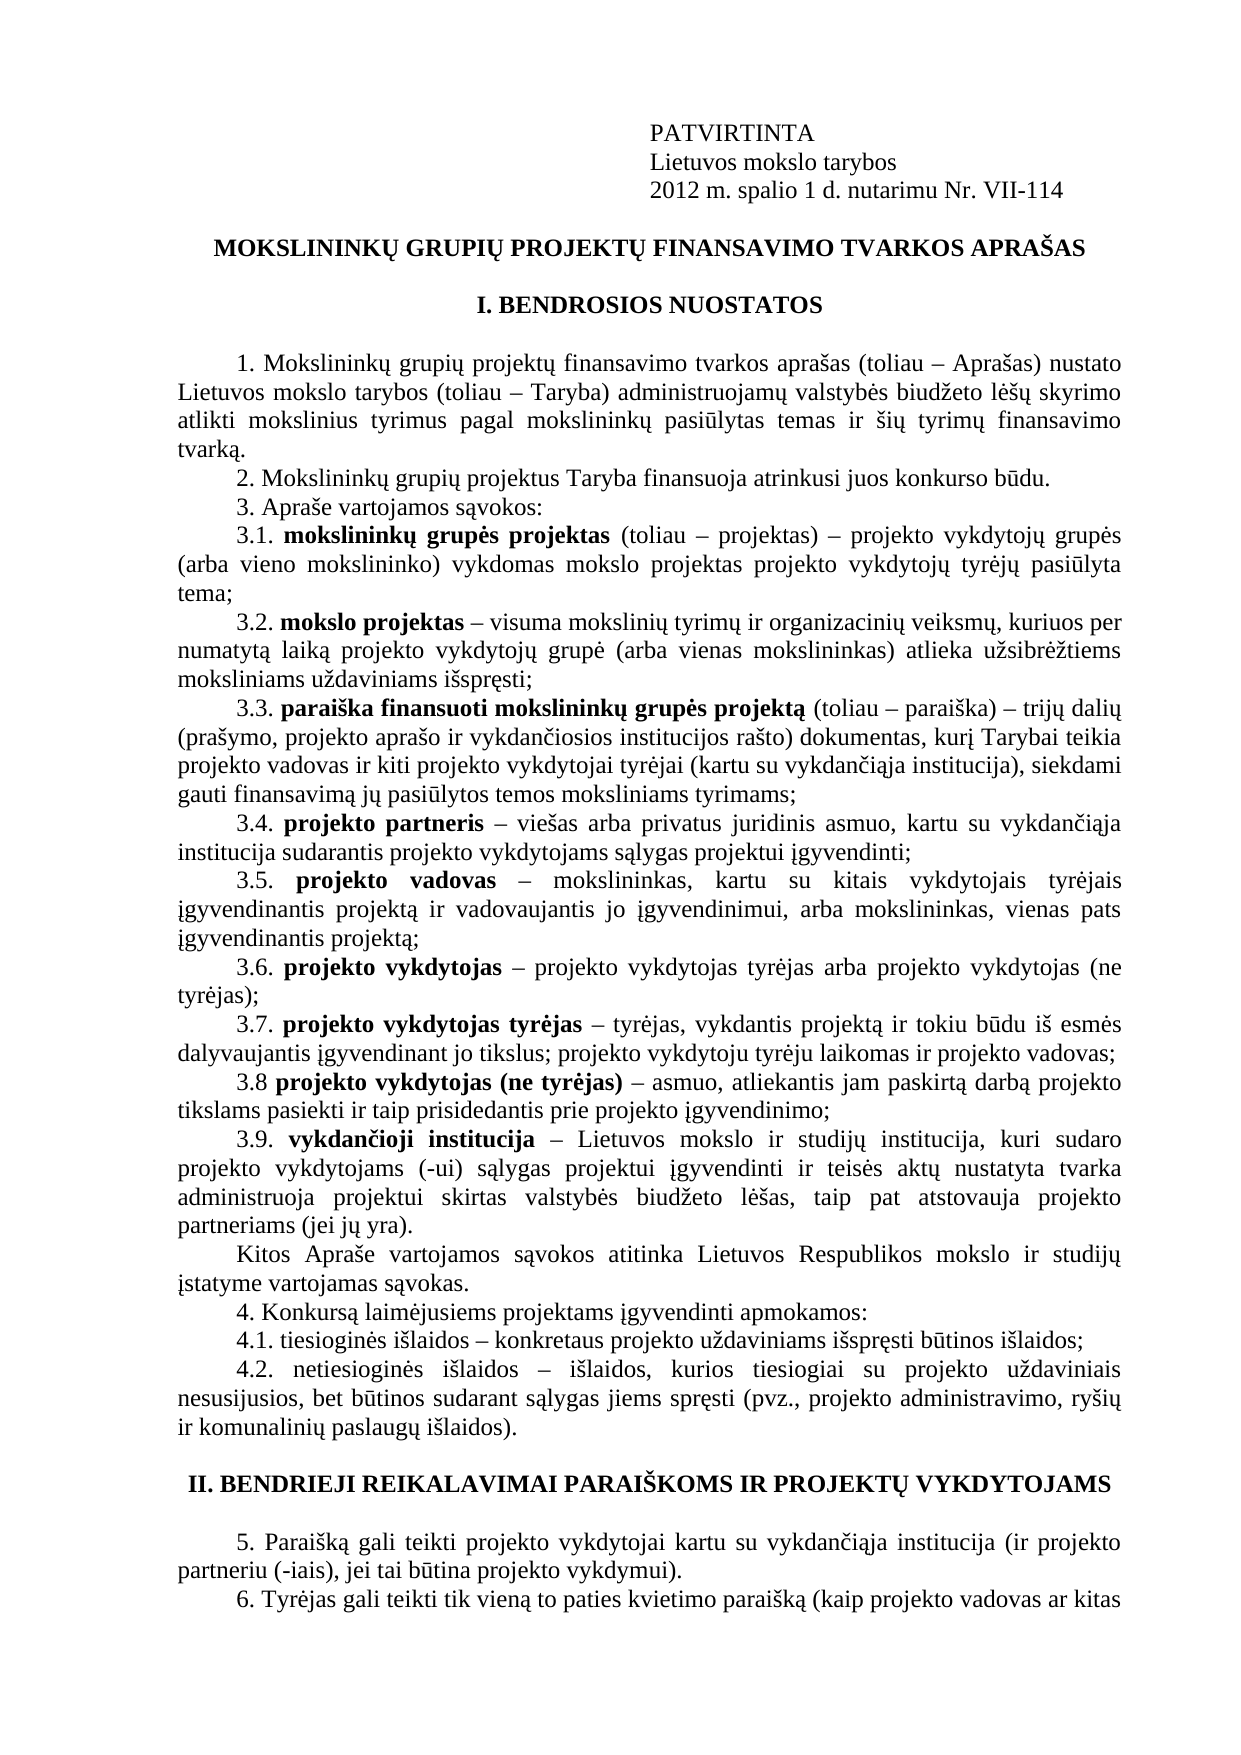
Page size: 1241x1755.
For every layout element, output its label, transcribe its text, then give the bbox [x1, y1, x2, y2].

text 3.5. projekto vadovas – mokslininkas, kartu su kitais vykdytojais tyrėjais įgyvendinantis projektą ir vadovaujantis jo įgyvendinimui, arba mokslininkas, vienas pats įgyvendinantis projektą; [177, 866, 1122, 952]
text 6. Tyrėjas gali teikti tik vieną to paties kvietimo paraišką (kaip projekto vadovas ar kitas [177, 1584, 1122, 1613]
text 4. Konkursą laimėjusiems projektams įgyvendinti apmokamos: [177, 1297, 1122, 1326]
text 3.8 projekto vykdytojas (ne tyrėjas) – asmuo, atliekantis jam paskirtą darbą projekto tikslams pasiekti ir taip prisidedantis prie projekto įgyvendinimo; [177, 1067, 1122, 1124]
text 3.7. projekto vykdytojas tyrėjas – tyrėjas, vykdantis projektą ir tokiu būdu iš esmės dalyvaujantis įgyvendinant jo tikslus; projekto vykdytoju tyrėju laikomas ir projekto vadovas; [177, 1009, 1122, 1067]
text 4.1. tiesioginės išlaidos – konkretaus projekto uždaviniams išspręsti būtinos išlaidos; [177, 1326, 1122, 1354]
text 3.9. vykdančioji institucija – Lietuvos mokslo ir studijų institucija, kuri sudaro projekto vykdytojams (-ui) sąlygas projektui įgyvendinti ir teisės aktų nustatyta tvarka administruoja projektui skirtas valstybės biudžeto lėšas, taip pat atstovauja projekto partneriams (jei jų yra). [177, 1124, 1122, 1239]
text 5. Paraišką gali teikti projekto vykdytojai kartu su vykdančiąja institucija (ir projekto partneriu (-iais), jei tai būtina projekto vykdymui). [177, 1527, 1122, 1584]
text I. BENDROSIOS NUOSTATOS [177, 291, 1122, 319]
text 1. Mokslininkų grupių projektų finansavimo tvarkos aprašas (toliau – Aprašas) nustato Lietuvos mokslo tarybos (toliau – Taryba) administruojamų valstybės biudžeto lėšų skyrimo atlikti mokslinius tyrimus pagal mokslininkų pasiūlytas temas ir šių tyrimų finansavimo tvarką. [177, 348, 1122, 463]
text 3.3. paraiška finansuoti mokslininkų grupės projektą (toliau – paraiška) – trijų dalių (prašymo, projekto aprašo ir vykdančiosios institucijos rašto) dokumentas, kurį Tarybai teikia projekto vadovas ir kiti projekto vykdytojai tyrėjai (kartu su vykdančiąja institucija), siekdami gauti finansavimą jų pasiūlytos temos moksliniams tyrimams; [177, 693, 1122, 808]
text 2012 m. spalio 1 d. nutarimu Nr. VII-114 [649, 176, 1122, 204]
text 4.2. netiesioginės išlaidos – išlaidos, kurios tiesiogiai su projekto uždaviniais nesusijusios, bet būtinos sudarant sąlygas jiems spręsti (pvz., projekto administravimo, ryšių ir komunalinių paslaugų išlaidos). [177, 1354, 1122, 1441]
text 2. Mokslininkų grupių projektus Taryba finansuoja atrinkusi juos konkurso būdu. [177, 463, 1122, 492]
text Lietuvos mokslo tarybos [649, 147, 1122, 176]
text PATVIRTINTA [649, 118, 1122, 147]
text 3. Apraše vartojamos sąvokos: [177, 492, 1122, 521]
text 3.2. mokslo projektas – visuma mokslinių tyrimų ir organizacinių veiksmų, kuriuos per numatytą laiką projekto vykdytojų grupė (arba vienas mokslininkas) atlieka užsibrėžtiems moksliniams uždaviniams išspręsti; [177, 607, 1122, 693]
text 3.6. projekto vykdytojas – projekto vykdytojas tyrėjas arba projekto vykdytojas (ne tyrėjas); [177, 952, 1122, 1009]
text 3.4. projekto partneris – viešas arba privatus juridinis asmuo, kartu su vykdančiąja institucija sudarantis projekto vykdytojams sąlygas projektui įgyvendinti; [177, 808, 1122, 866]
text Kitos Apraše vartojamos sąvokos atitinka Lietuvos Respublikos mokslo ir studijų įstatyme vartojamas sąvokas. [177, 1239, 1122, 1297]
text II. BENDRIEJI REIKALAVIMAI PARAIŠKOMS IR PROJEKTŲ VYKDYTOJAMS [177, 1469, 1122, 1498]
text MOKSLININKŲ GRUPIŲ PROJEKTŲ FINANSAVIMO TVARKOS APRAŠAS [177, 233, 1122, 262]
text 3.1. mokslininkų grupės projektas (toliau – projektas) – projekto vykdytojų grupės (arba vieno mokslininko) vykdomas mokslo projektas projekto vykdytojų tyrėjų pasiūlyta tema; [177, 521, 1122, 607]
